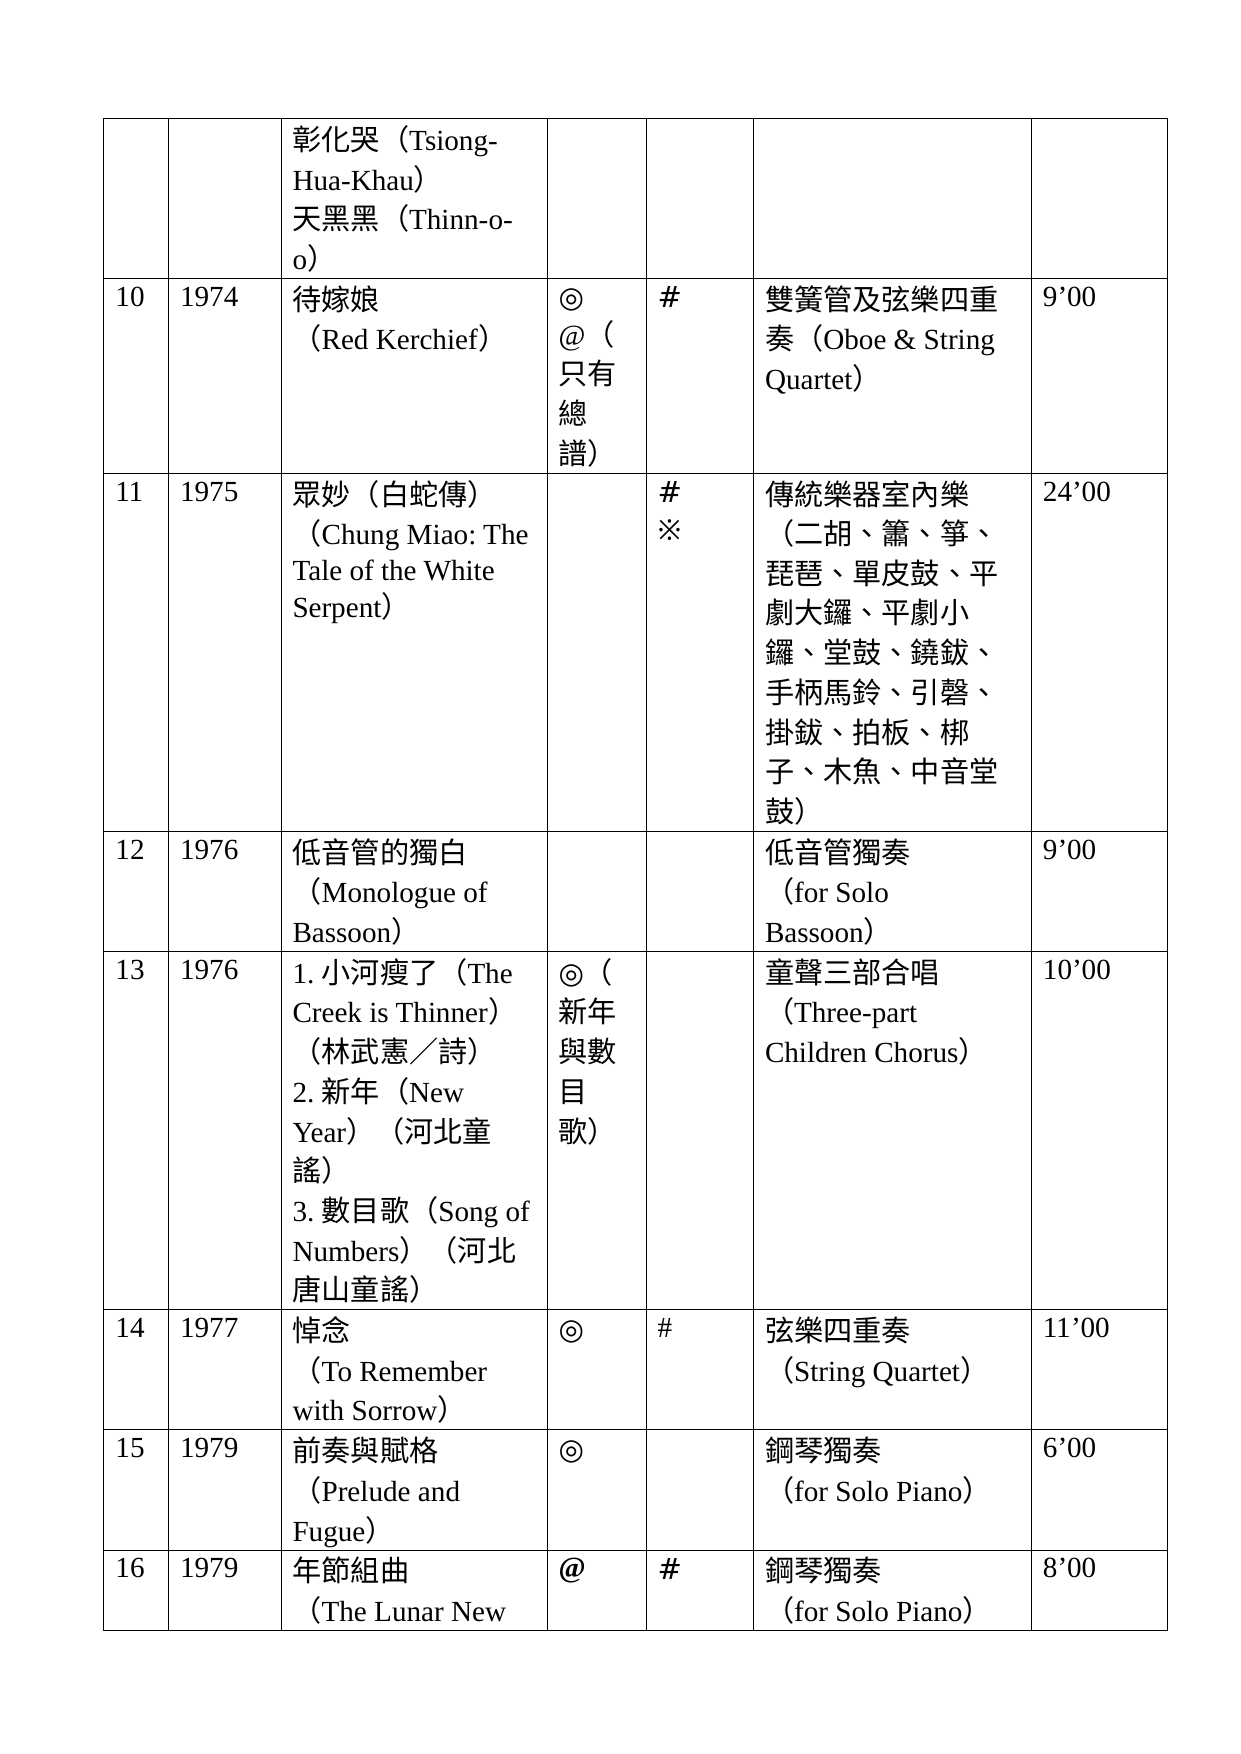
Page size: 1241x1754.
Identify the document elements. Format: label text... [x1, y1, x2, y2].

table_cell 前奏與賦格 （Prelude and Fugue） [282, 1430, 547, 1549]
table_cell @ [548, 1551, 646, 1630]
table_cell 鋼琴獨奏 （for Solo Piano） [754, 1430, 1031, 1549]
table_cell 10’00 [1032, 952, 1167, 1309]
table_cell 低音管獨奏 （for Solo Bassoon） [754, 832, 1031, 951]
table_cell 1979 [169, 1551, 281, 1630]
table_cell 12 [104, 832, 168, 951]
table_cell 眾妙（白蛇傳） （Chung Miao: The Tale of the White Serpent） [282, 474, 547, 831]
table_cell [169, 119, 281, 278]
table_cell 6’00 [1032, 1430, 1167, 1549]
table_cell 1975 [169, 474, 281, 831]
table_cell 1977 [169, 1310, 281, 1429]
table_cell [1032, 119, 1167, 278]
table_cell 童聲三部合唱（Three-part Children Chorus） [754, 952, 1031, 1309]
table_cell [548, 119, 646, 278]
table_cell ◎（新年與數目歌） [548, 952, 646, 1309]
table_cell 8’00 [1032, 1551, 1167, 1630]
table_cell [647, 119, 753, 278]
table_cell 24’00 [1032, 474, 1167, 831]
table_cell [548, 832, 646, 951]
table_cell 16 [104, 1551, 168, 1630]
table_cell ◎ [548, 1430, 646, 1549]
table_cell 1976 [169, 832, 281, 951]
table_cell 1979 [169, 1430, 281, 1549]
table_cell 1974 [169, 279, 281, 473]
table_cell [548, 474, 646, 831]
table_cell 傳統樂器室內樂（二胡、簫、箏、琵琶、單皮鼓、平劇大鑼、平劇小鑼、堂鼓、鐃鈸、手柄馬鈴、引磬、掛鈸、拍板、梆子、木魚、中音堂鼓） [754, 474, 1031, 831]
table_cell 彰化哭（Tsiong-Hua-Khau） 天黑黑（Thinn-o-o） [282, 119, 547, 278]
table_cell 9’00 [1032, 832, 1167, 951]
table_cell 鋼琴獨奏 （for Solo Piano） [754, 1551, 1031, 1630]
table_cell # [647, 279, 753, 473]
table_cell 15 [104, 1430, 168, 1549]
table_cell ◎ [548, 1310, 646, 1429]
table_cell 11 [104, 474, 168, 831]
table_cell [647, 952, 753, 1309]
table_cell 弦樂四重奏 （String Quartet） [754, 1310, 1031, 1429]
table_cell 1. 小河瘦了（The Creek is Thinner）（林武憲／詩） 2. 新年（New Year）（河北童謠） 3. 數目歌（Song of Numbers）（河北唐山童謠） [282, 952, 547, 1309]
table_cell [754, 119, 1031, 278]
table_cell # ※ [647, 474, 753, 831]
table_cell 待嫁娘 （Red Kerchief） [282, 279, 547, 473]
table_cell [647, 1430, 753, 1549]
table_cell 13 [104, 952, 168, 1309]
table_cell 11’00 [1032, 1310, 1167, 1429]
table_cell 9’00 [1032, 279, 1167, 473]
table_cell ◎ @（只有總譜） [548, 279, 646, 473]
table_cell 低音管的獨白 （Monologue of Bassoon） [282, 832, 547, 951]
table_cell 悼念 （To Remember with Sorrow） [282, 1310, 547, 1429]
table_cell 年節組曲 （The Lunar New [282, 1551, 547, 1630]
table_cell 14 [104, 1310, 168, 1429]
table_cell [647, 832, 753, 951]
table_cell # [647, 1551, 753, 1630]
table_cell 1976 [169, 952, 281, 1309]
table_cell 10 [104, 279, 168, 473]
table_cell [104, 119, 168, 278]
table_cell # [647, 1310, 753, 1429]
table_cell 雙簧管及弦樂四重奏（Oboe & String Quartet） [754, 279, 1031, 473]
